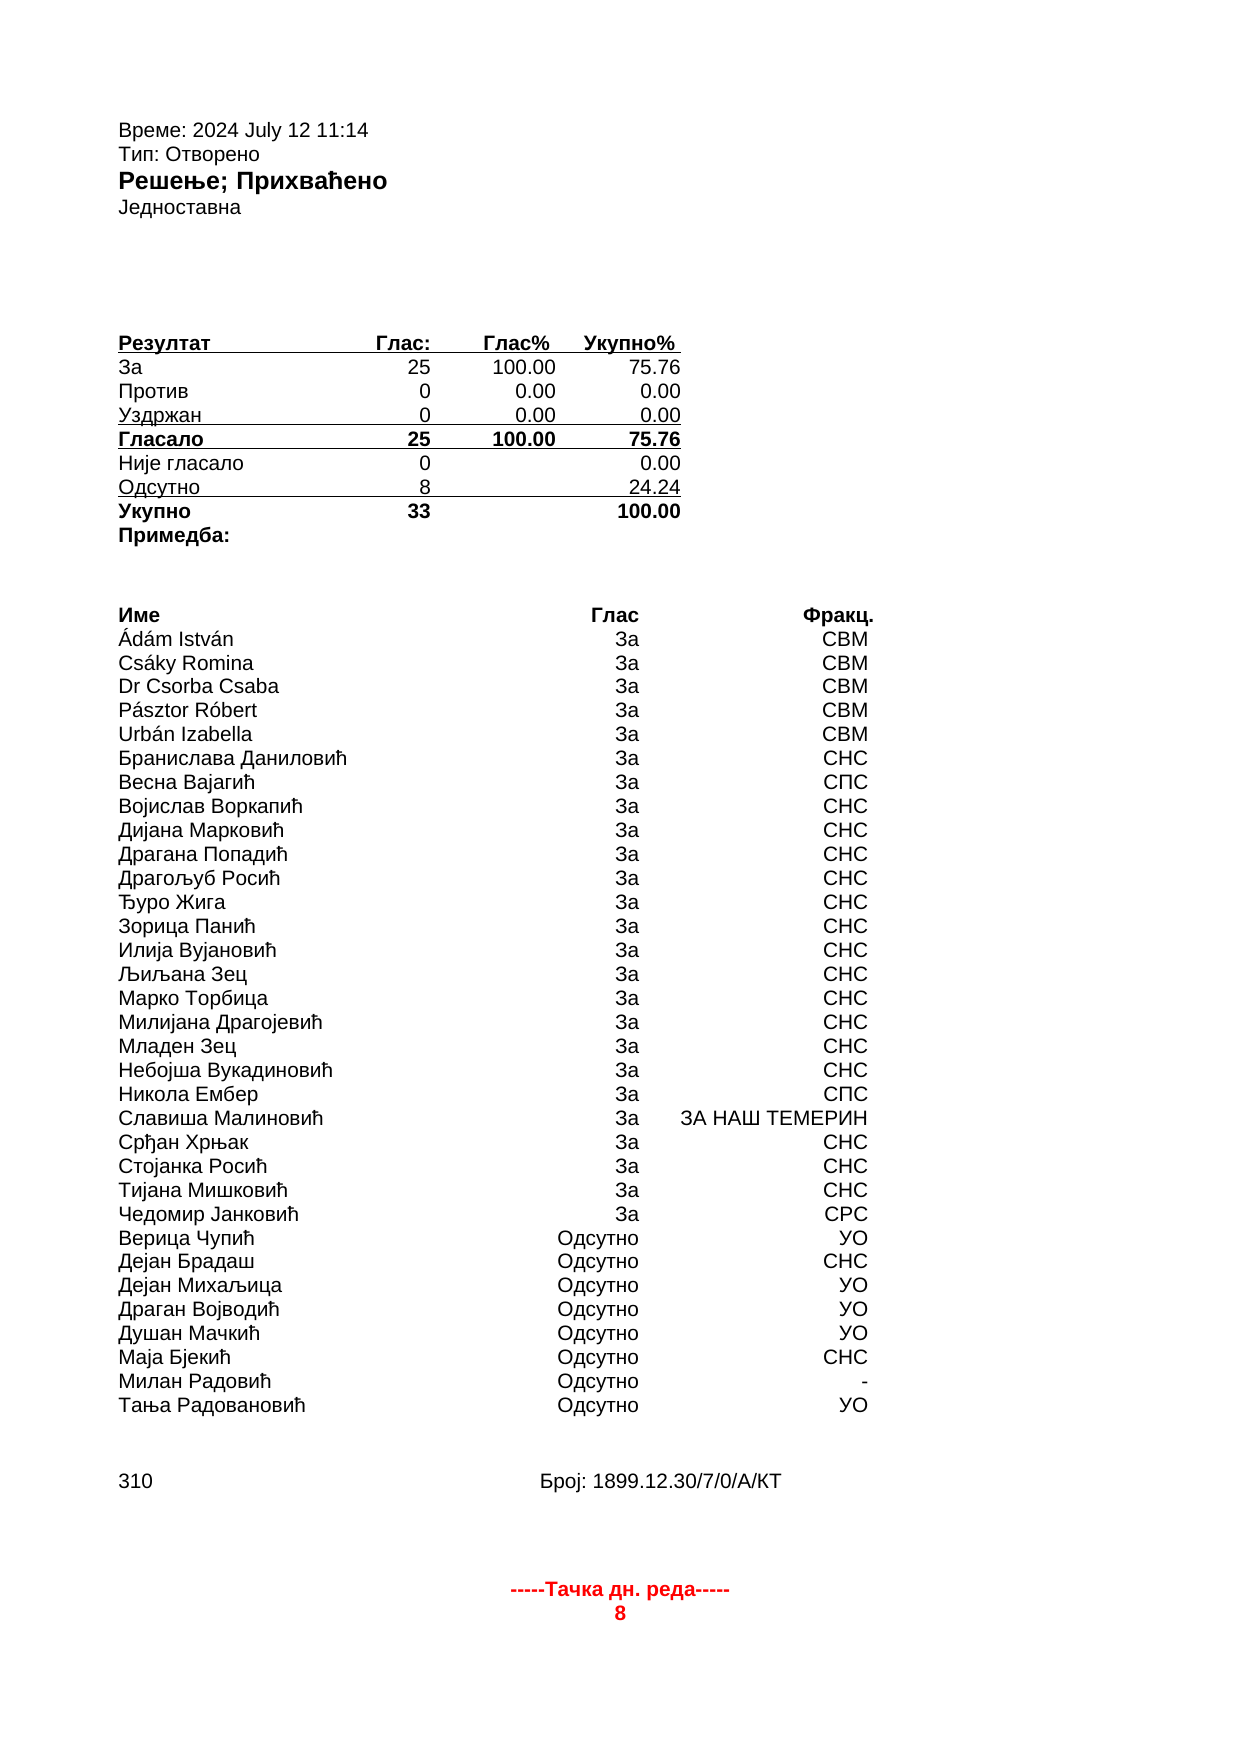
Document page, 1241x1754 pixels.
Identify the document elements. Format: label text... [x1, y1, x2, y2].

text Бранислава Даниловић За СНС [118, 746, 1122, 770]
text Војислав Воркапић За СНС [118, 794, 1122, 818]
text Душан Мачкић Одсутно УО [118, 1321, 1122, 1345]
text Милан Радовић Одсутно - [118, 1369, 1122, 1393]
text Љиљана Зец За СНС [118, 962, 1122, 986]
text -----Тачка дн. реда----- [118, 1577, 1122, 1601]
text Примедба: [118, 522, 1122, 546]
text Резултат Глас: Глас% Укупно% [118, 331, 1122, 355]
text Дијана Марковић За СНС [118, 818, 1122, 842]
text Једноставна [118, 195, 1122, 219]
text Илија Вујановић За СНС [118, 938, 1122, 962]
text Тијана Мишковић За СНС [118, 1177, 1122, 1201]
text Urbán Izabella За СВМ [118, 722, 1122, 746]
text Верица Чупић Одсутно УО [118, 1225, 1122, 1249]
text Гласало 25 100.00 75.76 [118, 427, 1122, 451]
text Одсутно 8 24.24 [118, 474, 1122, 498]
text Pásztor Róbert За СВМ [118, 698, 1122, 722]
text Драгана Попадић За СНС [118, 842, 1122, 866]
text Весна Вајагић За СПС [118, 770, 1122, 794]
text Није гласало 0 0.00 [118, 451, 1122, 474]
text Име Глас Фракц. [118, 602, 1122, 626]
text Ђуро Жига За СНС [118, 890, 1122, 914]
text Време: 2024 July 12 11:14 [118, 118, 1122, 142]
text Никола Ембер За СПС [118, 1082, 1122, 1106]
text Уздржан 0 0.00 0.00 [118, 403, 1122, 427]
text Чедомир Јанковић За СРС [118, 1201, 1122, 1225]
text Укупно 33 100.00 [118, 498, 1122, 522]
text Маја Бјекић Одсутно СНС [118, 1345, 1122, 1369]
text Драгољуб Росић За СНС [118, 866, 1122, 890]
text Небојша Вукадиновић За СНС [118, 1058, 1122, 1082]
text Против 0 0.00 0.00 [118, 379, 1122, 403]
text 8 [118, 1601, 1122, 1625]
text Срђан Хрњак За СНС [118, 1129, 1122, 1153]
text Славиша Малиновић За ЗА НАШ ТЕМЕРИН [118, 1106, 1122, 1129]
text Csáky Romina За СВМ [118, 650, 1122, 674]
text Решење; Прихваћено [118, 166, 1122, 195]
text Ádám István За СВМ [118, 626, 1122, 650]
text За 25 100.00 75.76 [118, 355, 1122, 379]
text Дејан Брадаш Одсутно СНС [118, 1249, 1122, 1273]
text Зорица Панић За СНС [118, 914, 1122, 938]
text 310 Број: 1899.12.30/7/0/A/КТ [118, 1469, 1122, 1493]
text Стојанка Росић За СНС [118, 1153, 1122, 1177]
text Дејан Михаљица Одсутно УО [118, 1273, 1122, 1297]
text Тања Радовановић Одсутно УО [118, 1393, 1122, 1417]
text Тип: Отворено [118, 142, 1122, 166]
text Милијана Драгојевић За СНС [118, 1010, 1122, 1034]
text Марко Торбица За СНС [118, 986, 1122, 1010]
text Младен Зец За СНС [118, 1034, 1122, 1058]
text Dr Csorba Csaba За СВМ [118, 674, 1122, 698]
text Драган Војводић Одсутно УО [118, 1297, 1122, 1321]
